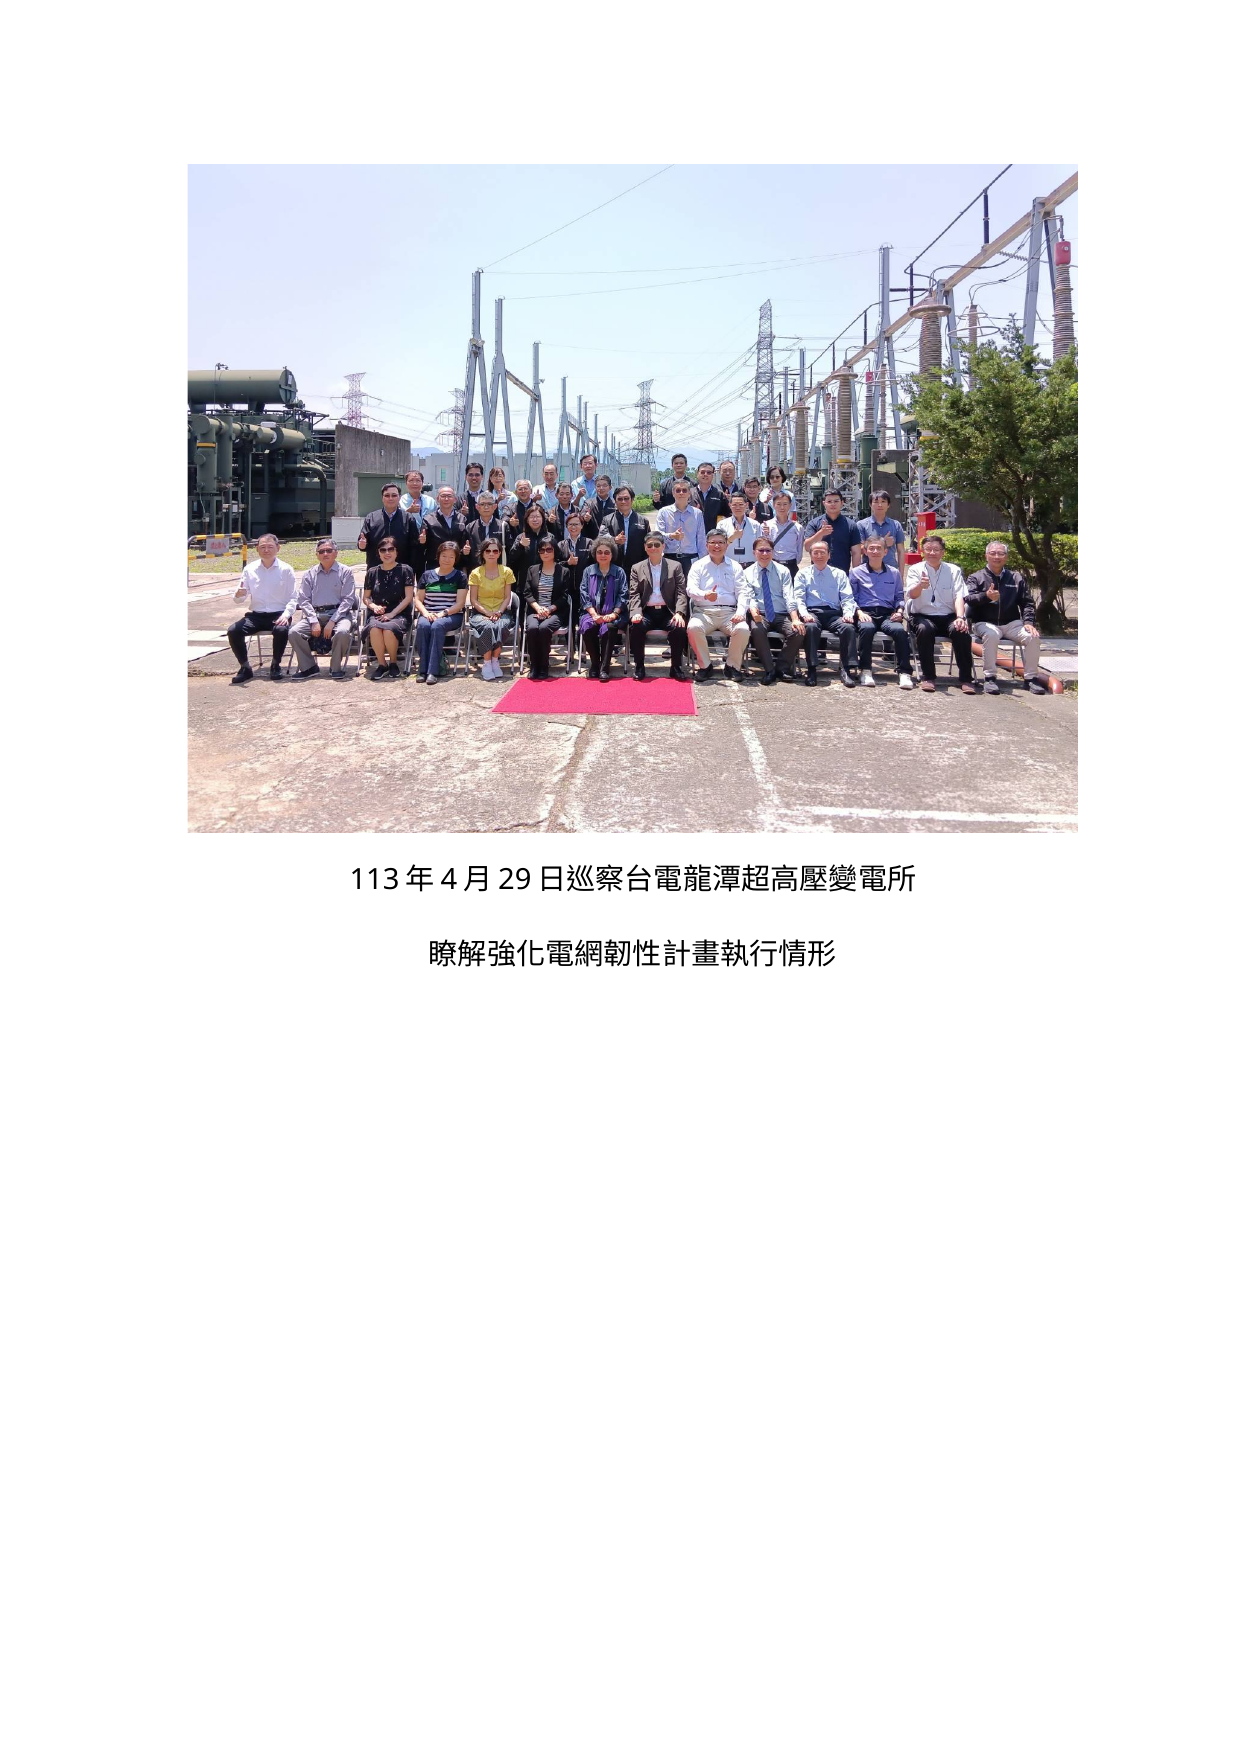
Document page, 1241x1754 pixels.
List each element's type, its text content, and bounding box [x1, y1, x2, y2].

text 113年4月29日巡察台電龍潭超高壓變電所 [187, 839, 1078, 914]
picture [187, 164, 1078, 833]
text 瞭解強化電網韌性計畫執行情形 [187, 914, 1078, 989]
